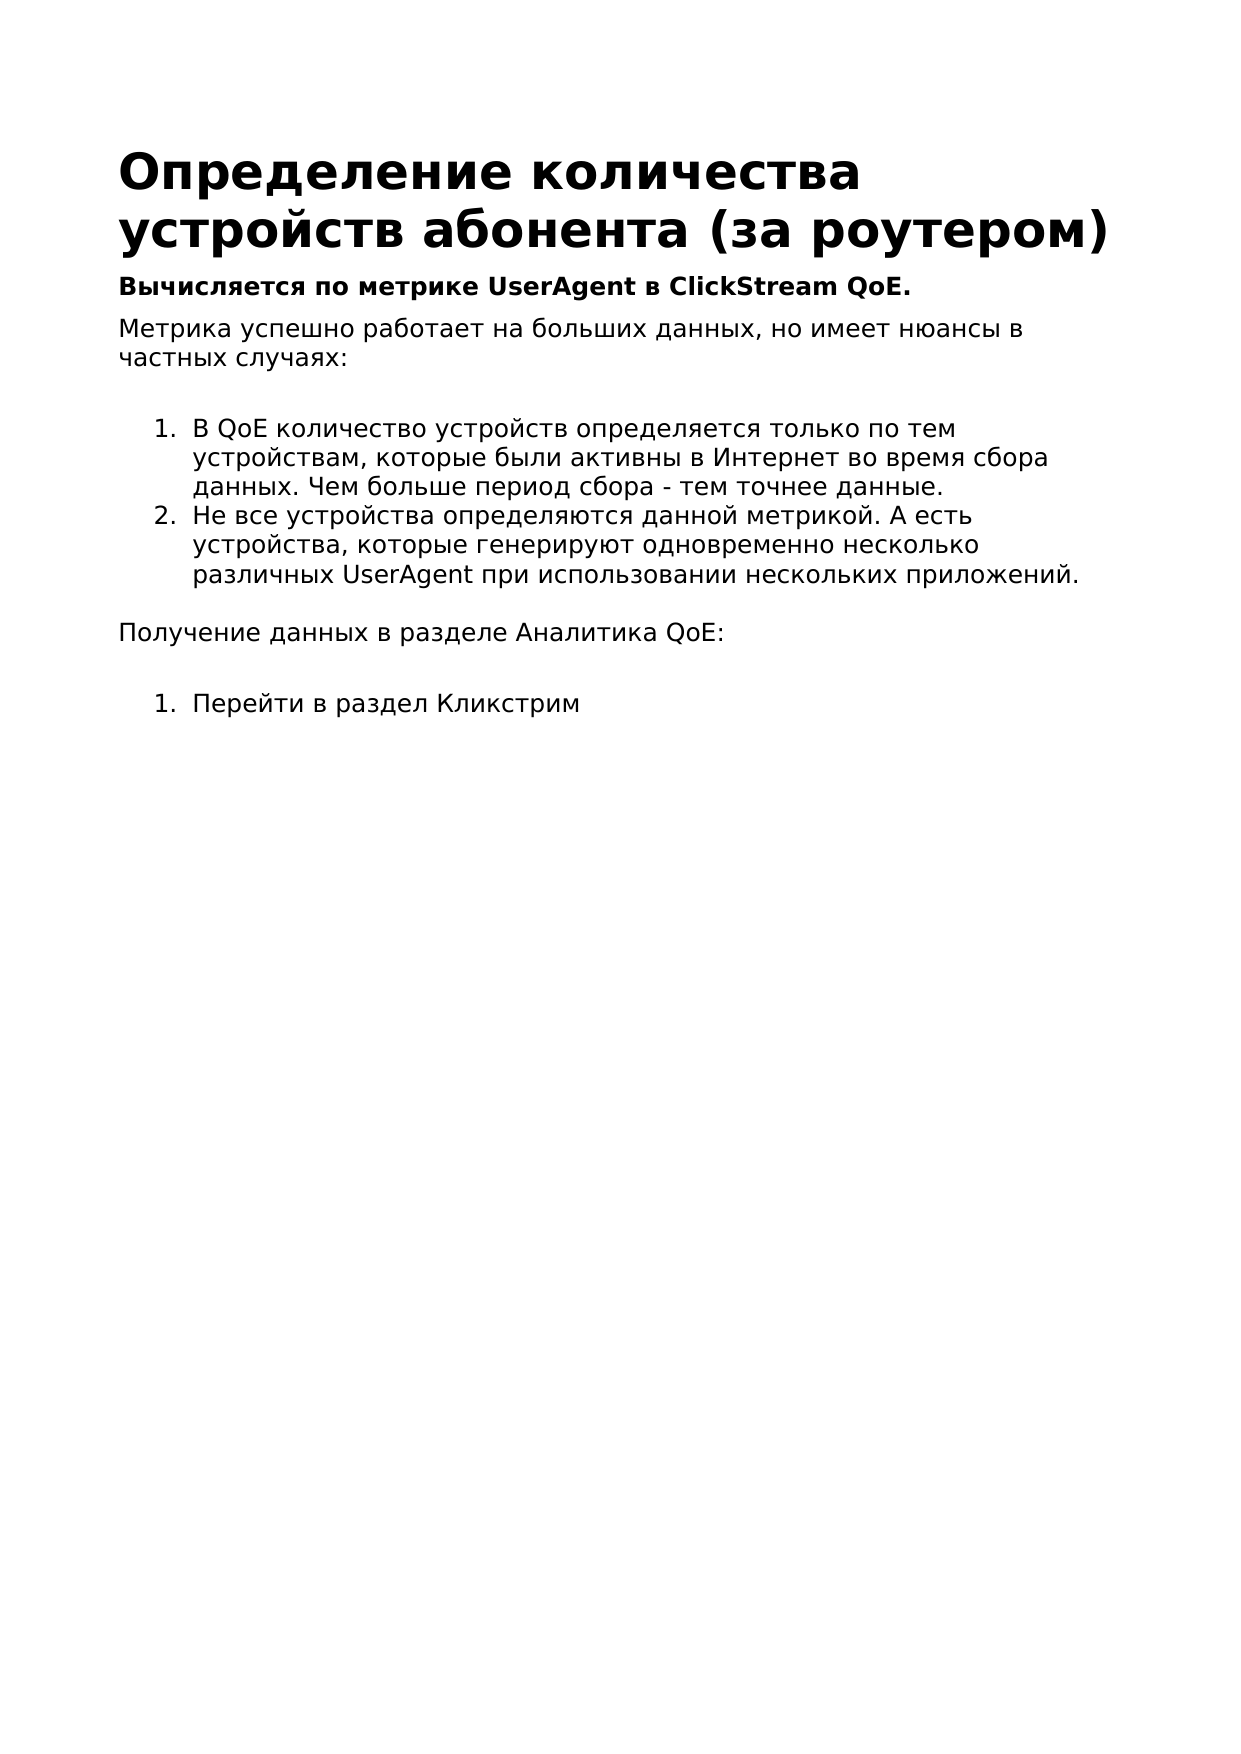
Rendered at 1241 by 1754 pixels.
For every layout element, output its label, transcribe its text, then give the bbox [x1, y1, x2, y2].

list Перейти в раздел Кликстрим [177, 690, 1122, 719]
text Вычисляется по метрике UserAgent в ClickStream QoE. [118, 272, 1122, 301]
text Метрика успешно работает на больших данных, но имеет нюансы в частных случаях: [118, 314, 1122, 372]
text Получение данных в разделе Аналитика QoE: [118, 618, 1122, 648]
subtitle Определение количества устройств абонента (за роутером) [118, 143, 1122, 259]
list Не все устройства определяются данной метрикой. А есть устройства, которые генерируют одновременно несколько различных UserAgent при использовании нескольких приложений. [177, 502, 1122, 589]
list В QoE количество устройств определяется только по тем устройствам, которые были активны в Интернет во время сбора данных. Чем больше период сбора - тем точнее данные. [177, 414, 1122, 502]
